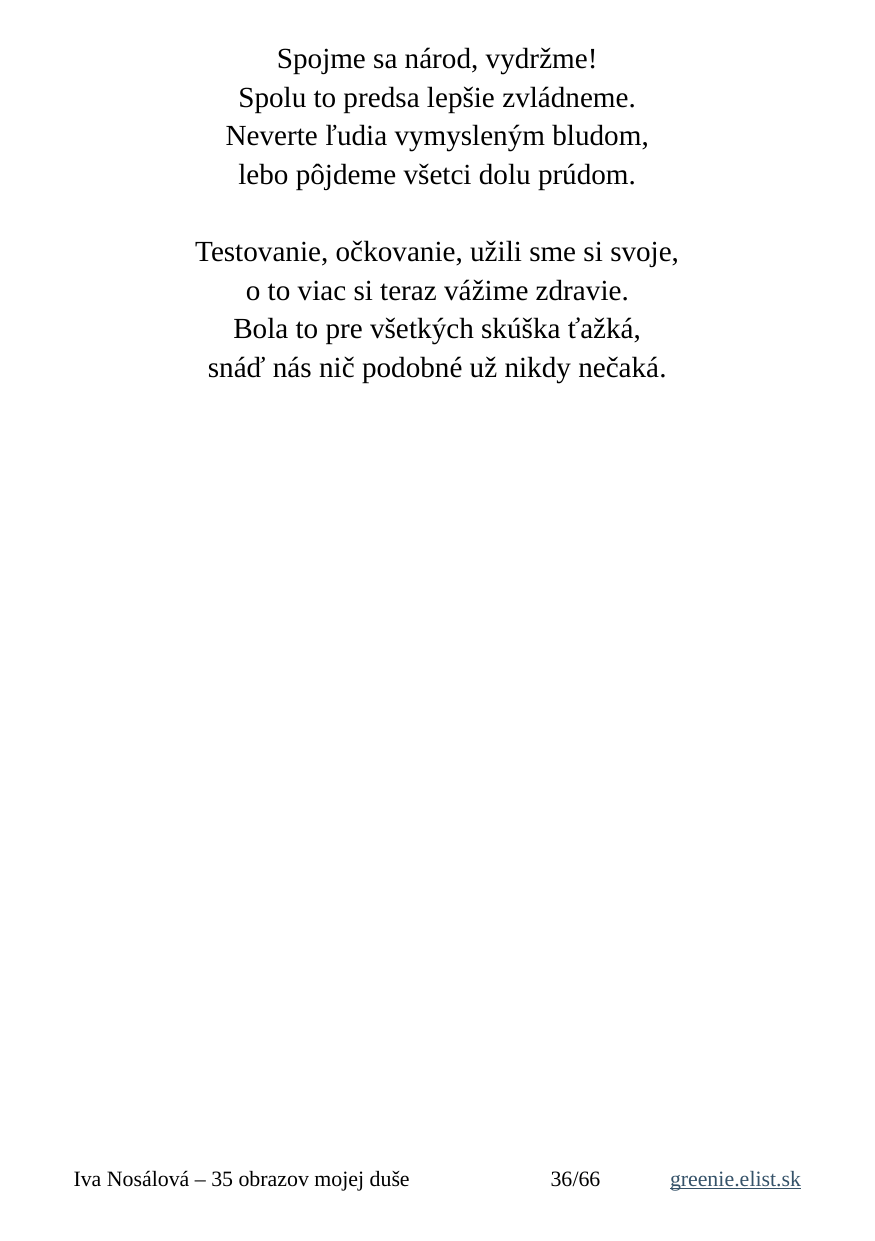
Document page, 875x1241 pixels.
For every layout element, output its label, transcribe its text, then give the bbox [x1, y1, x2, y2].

text o to viac si teraz vážime zdravie. [41, 273, 833, 306]
text Testovanie, očkovanie, užili sme si svoje, [41, 234, 833, 268]
text Spojme sa národ, vydržme! [41, 41, 833, 75]
text snáď nás nič podobné už nikdy nečaká. [41, 350, 833, 383]
text Bola to pre všetkých skúška ťažká, [41, 311, 833, 345]
text Spolu to predsa lepšie zvládneme. [41, 80, 833, 113]
text Neverte ľudia vymysleným bludom, [41, 118, 833, 152]
text lebo pôjdeme všetci dolu prúdom. [41, 157, 833, 191]
